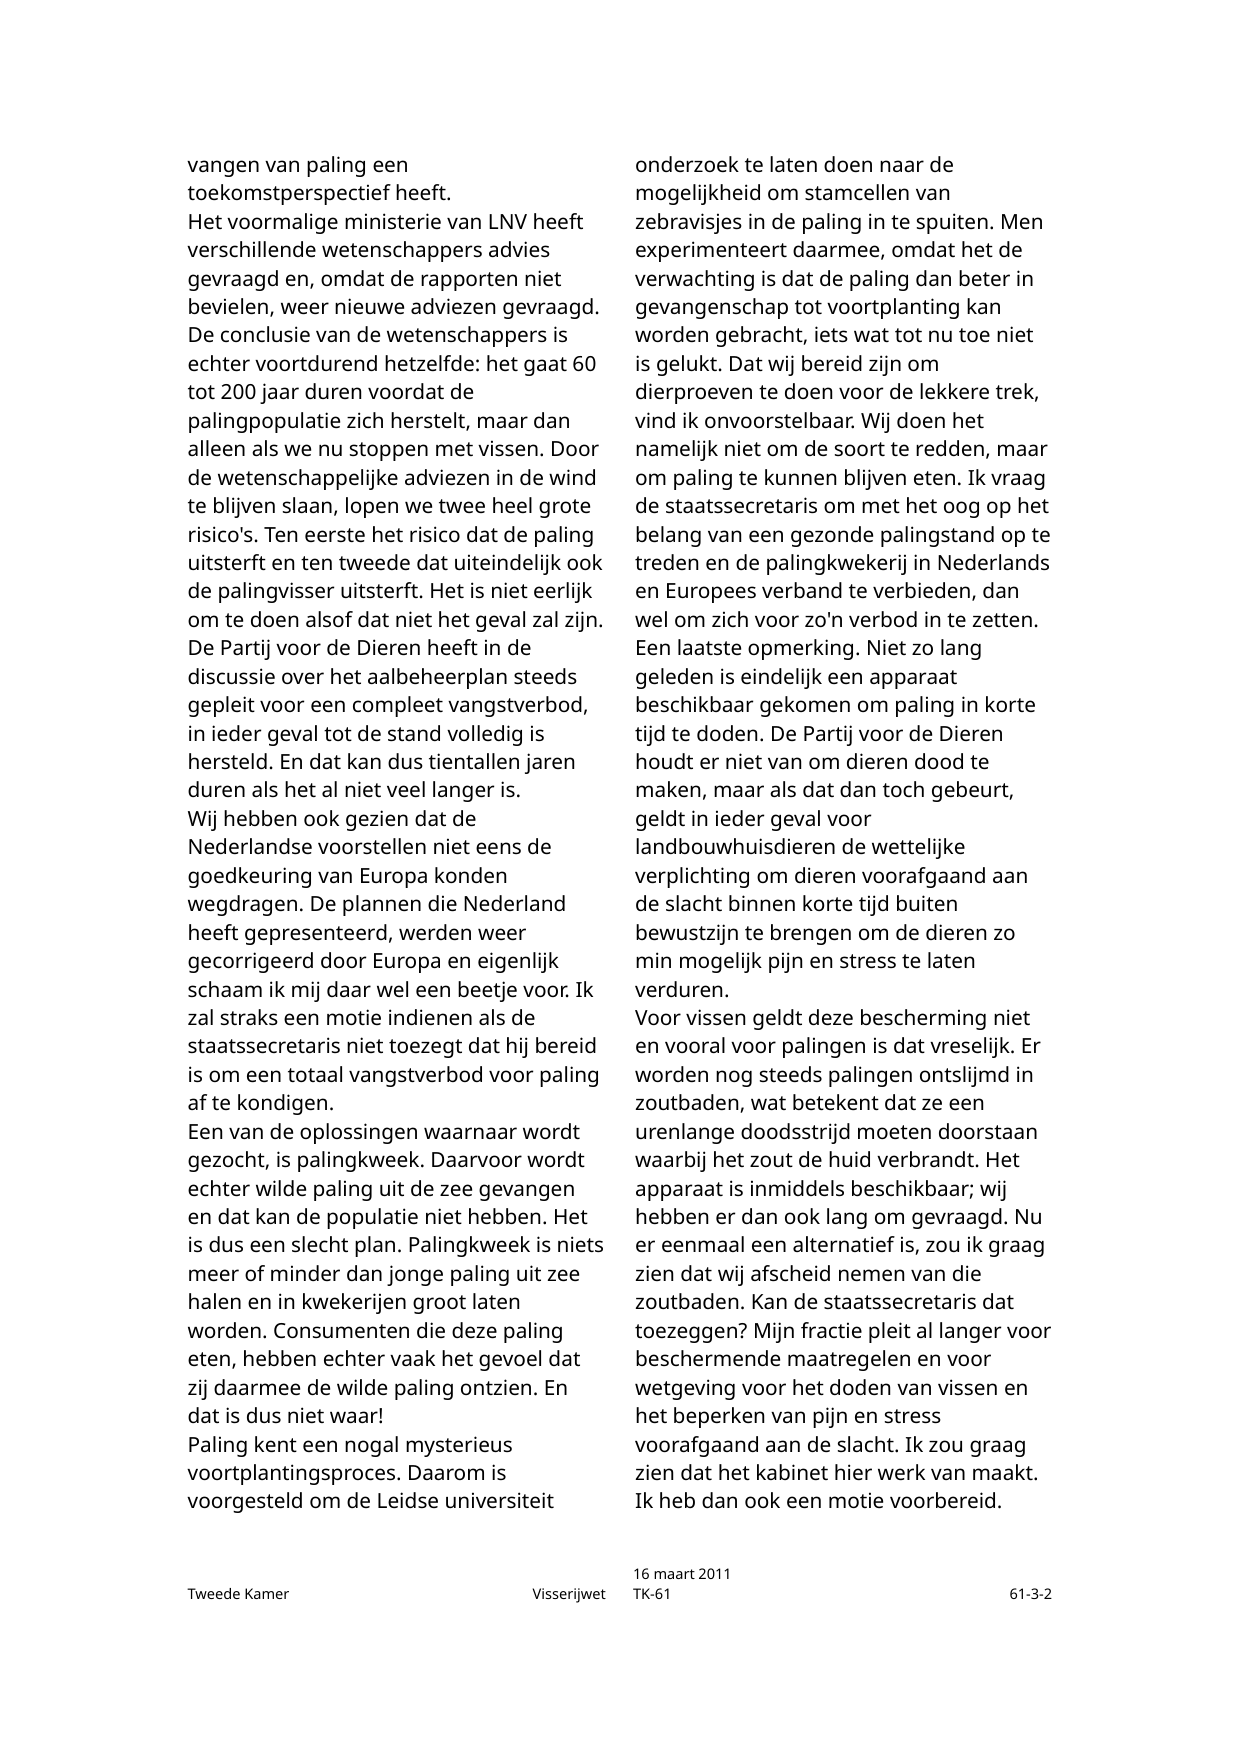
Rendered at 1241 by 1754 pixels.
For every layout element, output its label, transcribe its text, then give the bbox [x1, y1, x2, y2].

text Een laatste opmerking. Niet zo lang geleden is eindelijk een apparaat beschikbaar gekomen om paling in korte tijd te doden. De Partij voor de Dieren houdt er niet van om dieren dood te maken, maar als dat dan toch gebeurt, geldt in ieder geval voor landbouwhuisdieren de wettelijke verplichting om dieren voorafgaand aan de slacht binnen korte tijd buiten bewustzijn te brengen om de dieren zo min mogelijk pijn en stress te laten verduren. [635, 633, 1053, 1003]
text Paling kent een nogal mysterieus voortplantingsproces. Daarom is voorgesteld om de Leidse universiteit [187, 1430, 605, 1515]
text Het voormalige ministerie van LNV heeft verschillende wetenschappers advies gevraagd en, omdat de rapporten niet bevielen, weer nieuwe adviezen gevraagd. De conclusie van de wetenschappers is echter voortdurend hetzelfde: het gaat 60 tot 200 jaar duren voordat de palingpopulatie zich herstelt, maar dan alleen als we nu stoppen met vissen. Door de wetenschappelijke adviezen in de wind te blijven slaan, lopen we twee heel grote risico's. Ten eerste het risico dat de paling uitsterft en ten tweede dat uiteindelijk ook de palingvisser uitsterft. Het is niet eerlijk om te doen alsof dat niet het geval zal zijn. De Partij voor de Dieren heeft in de discussie over het aalbeheerplan steeds gepleit voor een compleet vangstverbod, in ieder geval tot de stand volledig is hersteld. En dat kan dus tientallen jaren duren als het al niet veel langer is. [187, 207, 605, 804]
text Wij hebben ook gezien dat de Nederlandse voorstellen niet eens de goedkeuring van Europa konden wegdragen. De plannen die Nederland heeft gepresenteerd, werden weer gecorrigeerd door Europa en eigenlijk schaam ik mij daar wel een beetje voor. Ik zal straks een motie indienen als de staatssecretaris niet toezegt dat hij bereid is om een totaal vangstverbod voor paling af te kondigen. [187, 804, 605, 1117]
text Een van de oplossingen waarnaar wordt gezocht, is palingkweek. Daarvoor wordt echter wilde paling uit de zee gevangen en dat kan de populatie niet hebben. Het is dus een slecht plan. Palingkweek is niets meer of minder dan jonge paling uit zee halen en in kwekerijen groot laten worden. Consumenten die deze paling eten, hebben echter vaak het gevoel dat zij daarmee de wilde paling ontzien. En dat is dus niet waar! [187, 1117, 605, 1430]
text vangen van paling een toekomstperspectief heeft. [187, 150, 605, 207]
text onderzoek te laten doen naar de mogelijkheid om stamcellen van zebravisjes in de paling in te spuiten. Men experimenteert daarmee, omdat het de verwachting is dat de paling dan beter in gevangenschap tot voortplanting kan worden gebracht, iets wat tot nu toe niet is gelukt. Dat wij bereid zijn om dierproeven te doen voor de lekkere trek, vind ik onvoorstelbaar. Wij doen het namelijk niet om de soort te redden, maar om paling te kunnen blijven eten. Ik vraag de staatssecretaris om met het oog op het belang van een gezonde palingstand op te treden en de palingkwekerij in Nederlands en Europees verband te verbieden, dan wel om zich voor zo'n verbod in te zetten. [635, 150, 1053, 633]
text Voor vissen geldt deze bescherming niet en vooral voor palingen is dat vreselijk. Er worden nog steeds palingen ontslijmd in zoutbaden, wat betekent dat ze een urenlange doodsstrijd moeten doorstaan waarbij het zout de huid verbrandt. Het apparaat is inmiddels beschikbaar; wij hebben er dan ook lang om gevraagd. Nu er eenmaal een alternatief is, zou ik graag zien dat wij afscheid nemen van die zoutbaden. Kan de staatssecretaris dat toezeggen? Mijn fractie pleit al langer voor beschermende maatregelen en voor wetgeving voor het doden van vissen en het beperken van pijn en stress voorafgaand aan de slacht. Ik zou graag zien dat het kabinet hier werk van maakt. Ik heb dan ook een motie voorbereid. [635, 1003, 1053, 1515]
